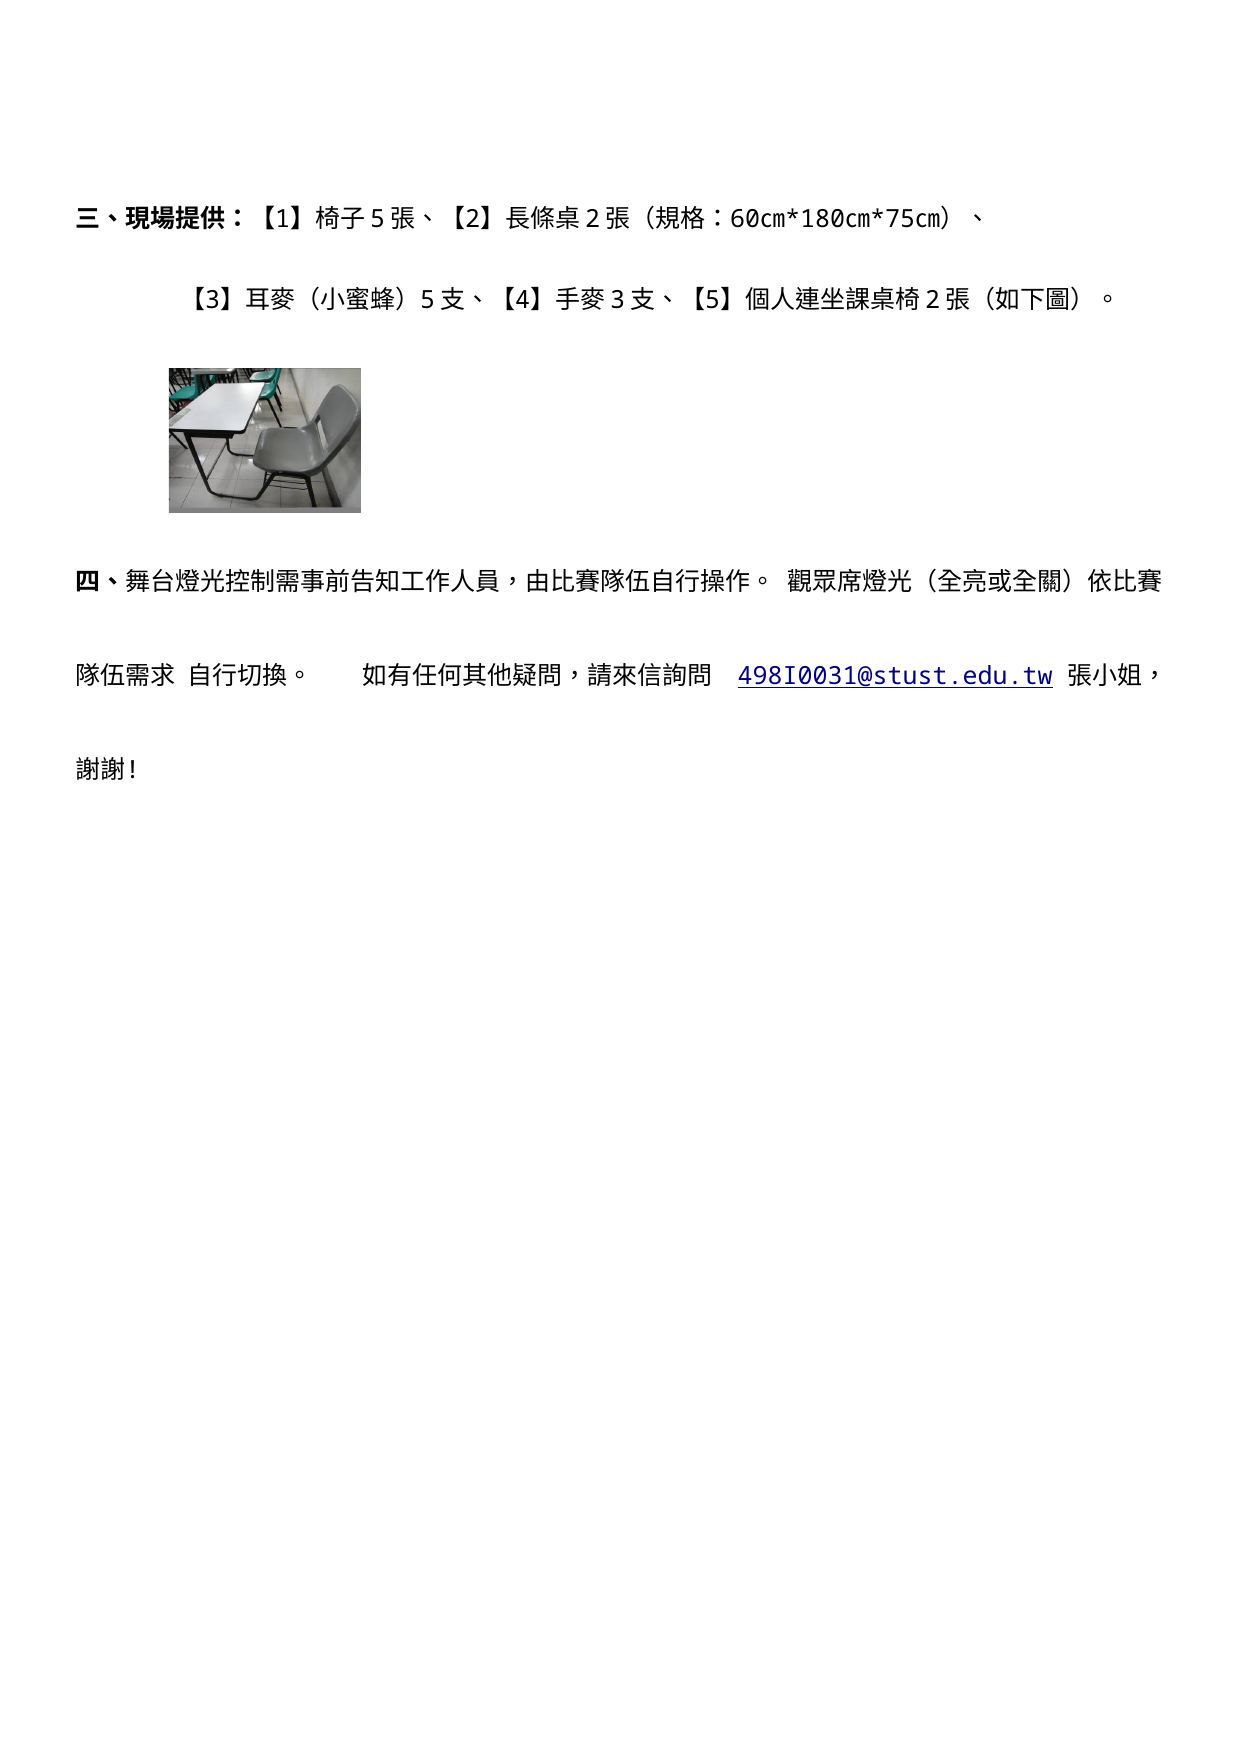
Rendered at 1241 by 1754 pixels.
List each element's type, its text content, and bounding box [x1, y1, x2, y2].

text 四、舞台燈光控制需事前告知工作人員，由比賽隊伍自行操作。 觀眾席燈光（全亮或全關）依比賽隊伍需求 自行切換。 如有任何其他疑問，請來信詢問 498I0031@stust.edu.tw 張小姐，謝謝! [75, 538, 1165, 788]
text 三、現場提供：【1】椅子5張、【2】長條桌2張（規格：60㎝*180㎝*75㎝）、 [75, 175, 1165, 238]
text 【3】耳麥（小蜜蜂）5支、【4】手麥3支、【5】個人連坐課桌椅2張（如下圖）。 [75, 256, 1165, 318]
